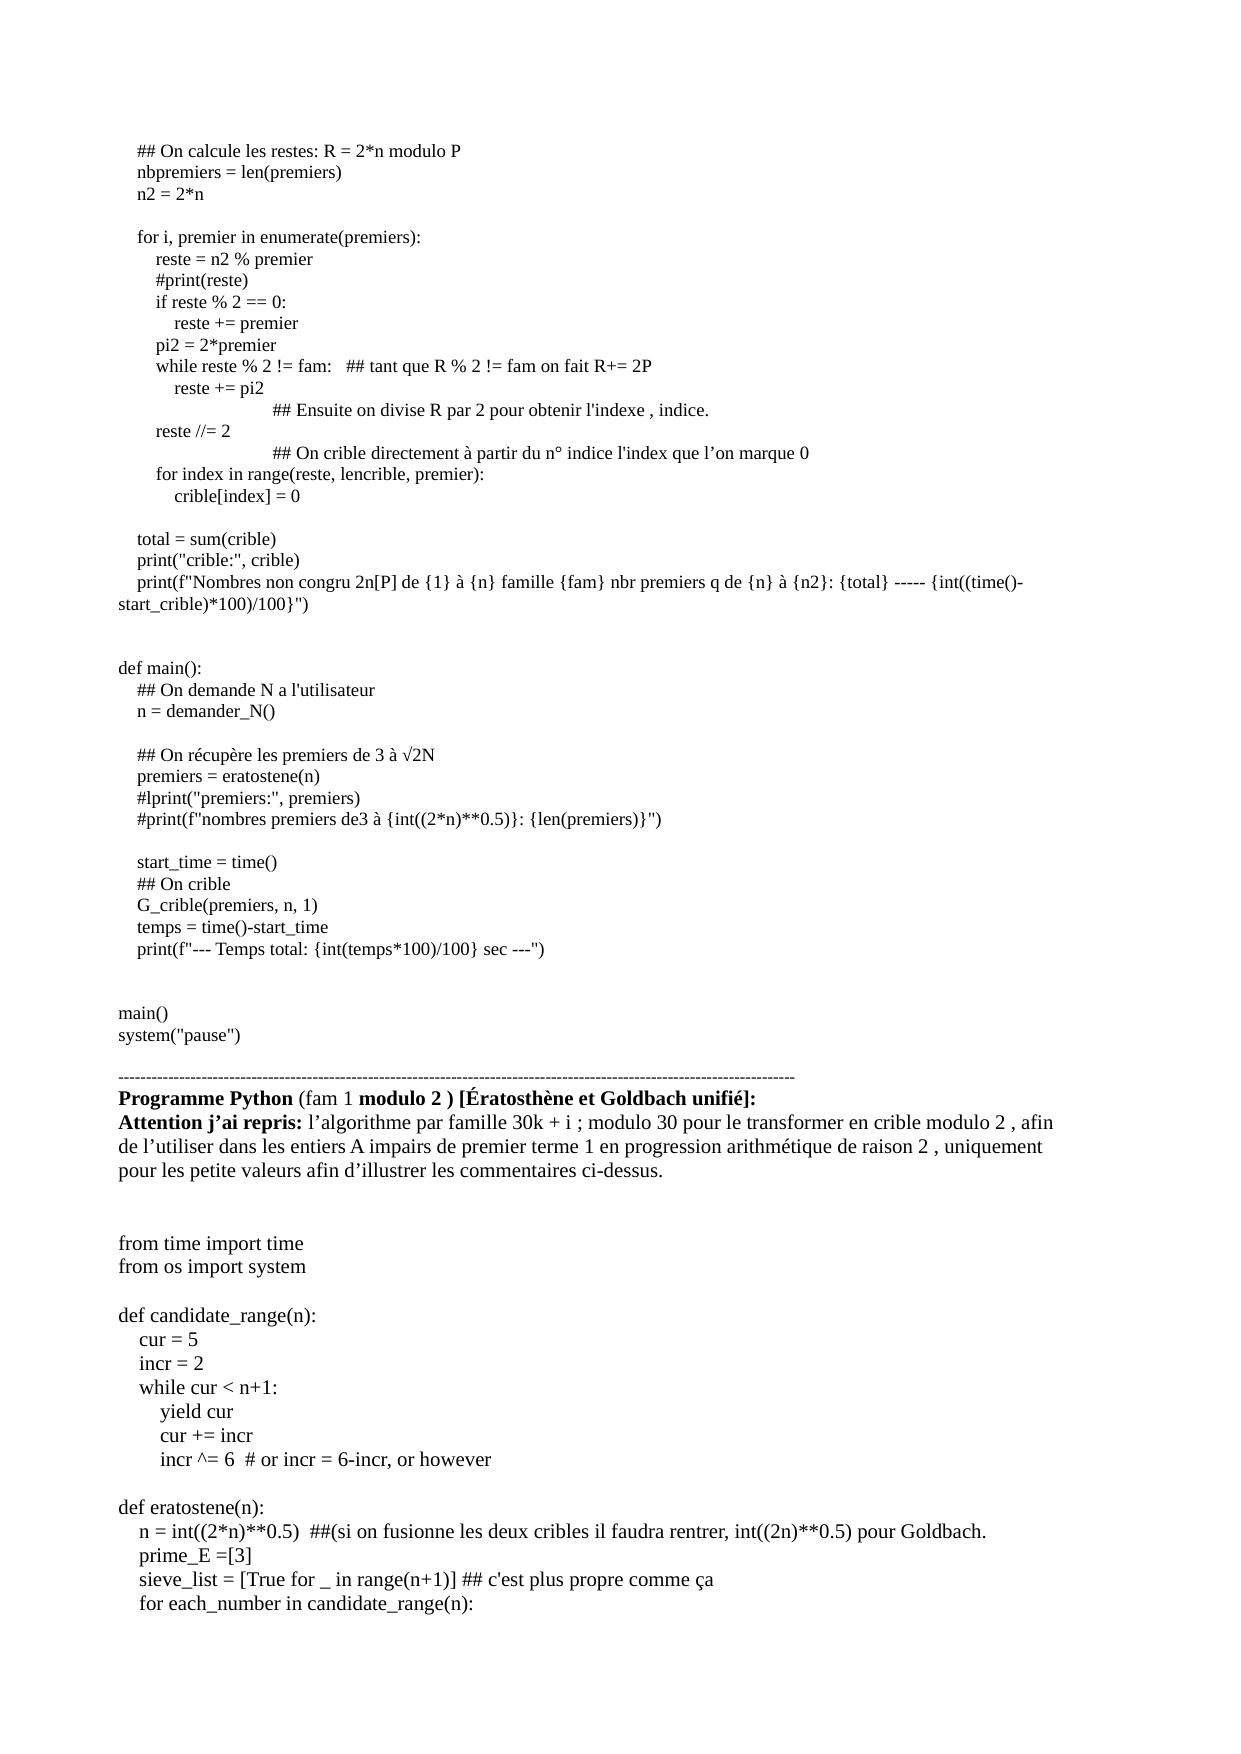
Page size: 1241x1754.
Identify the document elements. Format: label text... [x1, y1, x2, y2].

text reste += premier [118, 312, 1070, 334]
text ## Ensuite on divise R par 2 pour obtenir l'indexe , indice. [118, 398, 1070, 420]
text while reste % 2 != fam: ## tant que R % 2 != fam on fait R+= 2P [118, 355, 1070, 377]
text ## On crible directement à partir du n° indice l'index que l’on marque 0 [118, 442, 1070, 463]
text cur = 5 [118, 1327, 1070, 1351]
text def candidate_range(n): [118, 1303, 1070, 1327]
text from os import system [118, 1254, 1070, 1278]
text crible[index] = 0 [118, 485, 1070, 506]
text main() [118, 1002, 1070, 1024]
text system("pause") [118, 1024, 1070, 1045]
text ## On calcule les restes: R = 2*n modulo P [118, 140, 1070, 161]
text n2 = 2*n [118, 183, 1070, 204]
text #lprint("premiers:", premiers) [118, 787, 1070, 808]
text #print(reste) [118, 269, 1070, 291]
text for i, premier in enumerate(premiers): [118, 226, 1070, 247]
text from time import time [118, 1230, 1070, 1254]
text print(f"--- Temps total: {int(temps*100)/100} sec ---") [118, 937, 1070, 959]
text reste //= 2 [118, 420, 1070, 442]
text temps = time()-start_time [118, 916, 1070, 937]
text reste += pi2 [118, 377, 1070, 398]
text yield cur [118, 1399, 1070, 1423]
text incr = 2 [118, 1351, 1070, 1375]
text print("crible:", crible) [118, 549, 1070, 571]
text Programme Python (fam 1 modulo 2 ) [Ératosthène et Goldbach unifié]: [118, 1086, 1070, 1110]
text #print(f"nombres premiers de3 à {int((2*n)**0.5)}: {len(premiers)}") [118, 808, 1070, 830]
text incr ^= 6 # or incr = 6-incr, or however [118, 1447, 1070, 1471]
text premiers = eratostene(n) [118, 765, 1070, 787]
text def main(): [118, 657, 1070, 679]
text sieve_list = [True for _ in range(n+1)] ## c'est plus propre comme ça [118, 1567, 1070, 1591]
text total = sum(crible) [118, 528, 1070, 549]
text if reste % 2 == 0: [118, 291, 1070, 312]
text ## On récupère les premiers de 3 à √2N [118, 743, 1070, 765]
text nbpremiers = len(premiers) [118, 161, 1070, 183]
text Attention j’ai repris: l’algorithme par famille 30k + i ; modulo 30 pour le transformer en crible modulo 2 , afin de l’utiliser dans les entiers A impairs de premier terme 1 en progression arithmétique de raison 2 , uniquement pour les petite valeurs afin d’illustrer les commentaires ci-dessus. [118, 1110, 1070, 1182]
text ## On crible [118, 873, 1070, 894]
text ## On demande N a l'utilisateur [118, 679, 1070, 700]
text -------------------------------------------------------------------------------------------------------------------------- [118, 1067, 1070, 1086]
text pi2 = 2*premier [118, 334, 1070, 355]
text reste = n2 % premier [118, 247, 1070, 269]
text G_crible(premiers, n, 1) [118, 894, 1070, 916]
text def eratostene(n): [118, 1495, 1070, 1519]
text n = int((2*n)**0.5) ##(si on fusionne les deux cribles il faudra rentrer, int((2n)**0.5) pour Goldbach. [118, 1519, 1070, 1543]
text print(f"Nombres non congru 2n[P] de {1} à {n} famille {fam} nbr premiers q de {n} à {n2}: {total} ----- {int((time()-start_crible)*100)/100}") [118, 571, 1070, 614]
text for index in range(reste, lencrible, premier): [118, 463, 1070, 485]
text cur += incr [118, 1423, 1070, 1447]
text prime_E =[3] [118, 1543, 1070, 1567]
text while cur < n+1: [118, 1375, 1070, 1399]
text for each_number in candidate_range(n): [118, 1591, 1070, 1615]
text n = demander_N() [118, 700, 1070, 722]
text start_time = time() [118, 851, 1070, 873]
